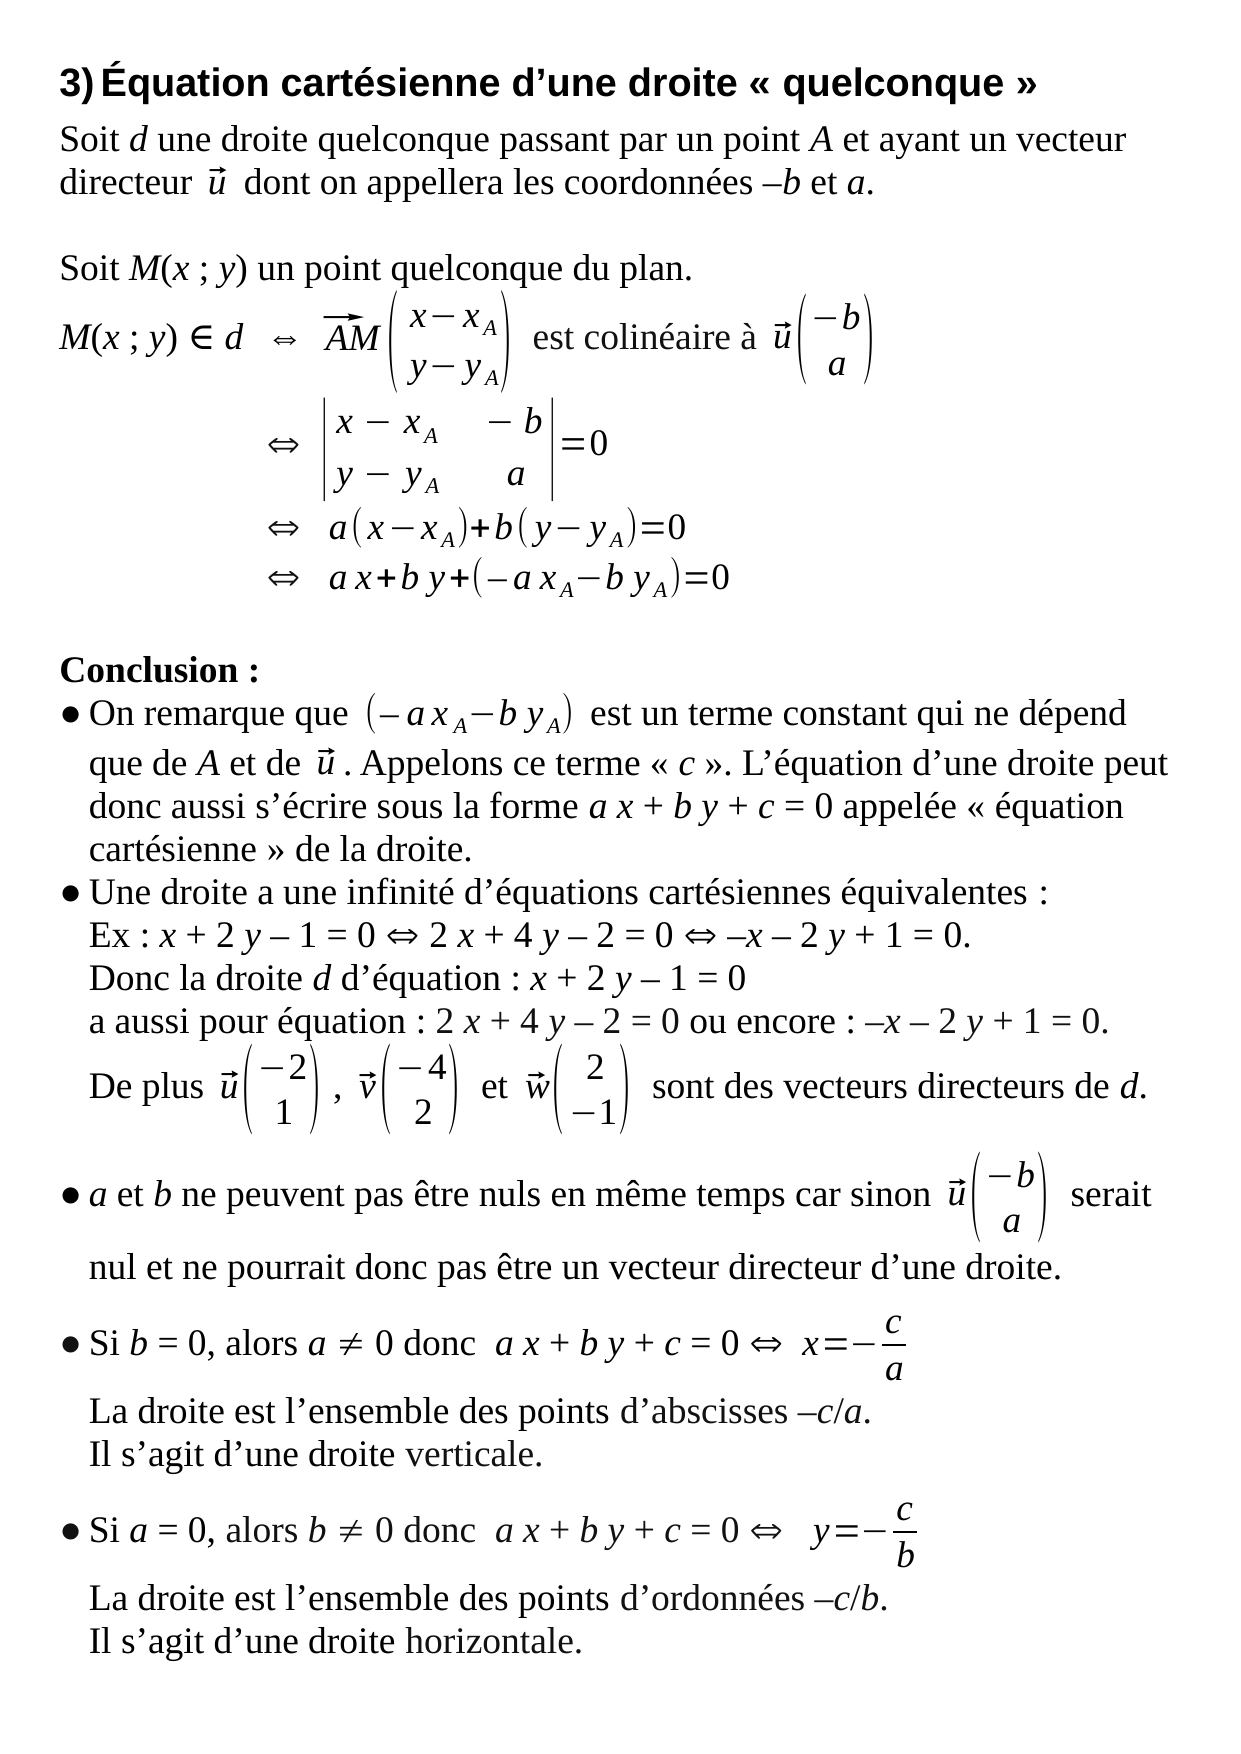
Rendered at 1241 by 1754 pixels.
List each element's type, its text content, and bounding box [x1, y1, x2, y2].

list a et b ne peuvent pas être nuls en même temps car sinon serait nul et ne pourrait donc pas être un vecteur directeur d’une droite. [59, 1149, 1181, 1288]
list Une droite a une infinité d’équations cartésiennes équivalentes : Ex : x + 2 y – 1 = 0 ⇔ 2 x + 4 y – 2 = 0 ⇔ –x – 2 y + 1 = 0. Donc la droite d d’équation : x + 2 y – 1 = 0 a aussi pour équation : 2 x + 4 y – 2 = 0 ou encore : –x – 2 y + 1 = 0. De plus , et sont des vecteurs directeurs de d. [59, 869, 1181, 1137]
list On remarque que est un terme constant qui ne dépend que de A et de . Appelons ce terme « c ». L’équation d’une droite peut donc aussi s’écrire sous la forme a x + b y + c = 0 appelée « équation cartésienne » de la droite. [59, 690, 1181, 869]
text ⇔ [59, 504, 1181, 554]
list Équation cartésienne d’une droite « quelconque » [59, 59, 1181, 105]
text M(x ; y) ∈ d ⇔ est colinéaire à [59, 289, 1181, 396]
text Soit M(x ; y) un point quelconque du plan. [59, 246, 1181, 289]
list Si a = 0, alors b ≠ 0 donc a x + b y + c = 0 ⇔ La droite est l’ensemble des points d’ordonnées –c/b. Il s’agit d’une droite horizontale. [59, 1487, 1181, 1662]
text Soit d une droite quelconque passant par un point A et ayant un vecteur directeur dont on appellera les coordonnées –b et a. [59, 116, 1181, 203]
text ⇔ [59, 554, 1181, 604]
list Si b = 0, alors a ≠ 0 donc a x + b y + c = 0 ⇔ La droite est l’ensemble des points d’abscisses –c/a. Il s’agit d’une droite verticale. [59, 1300, 1181, 1475]
text Conclusion : [59, 647, 1181, 690]
text ⇔ [59, 396, 1181, 504]
